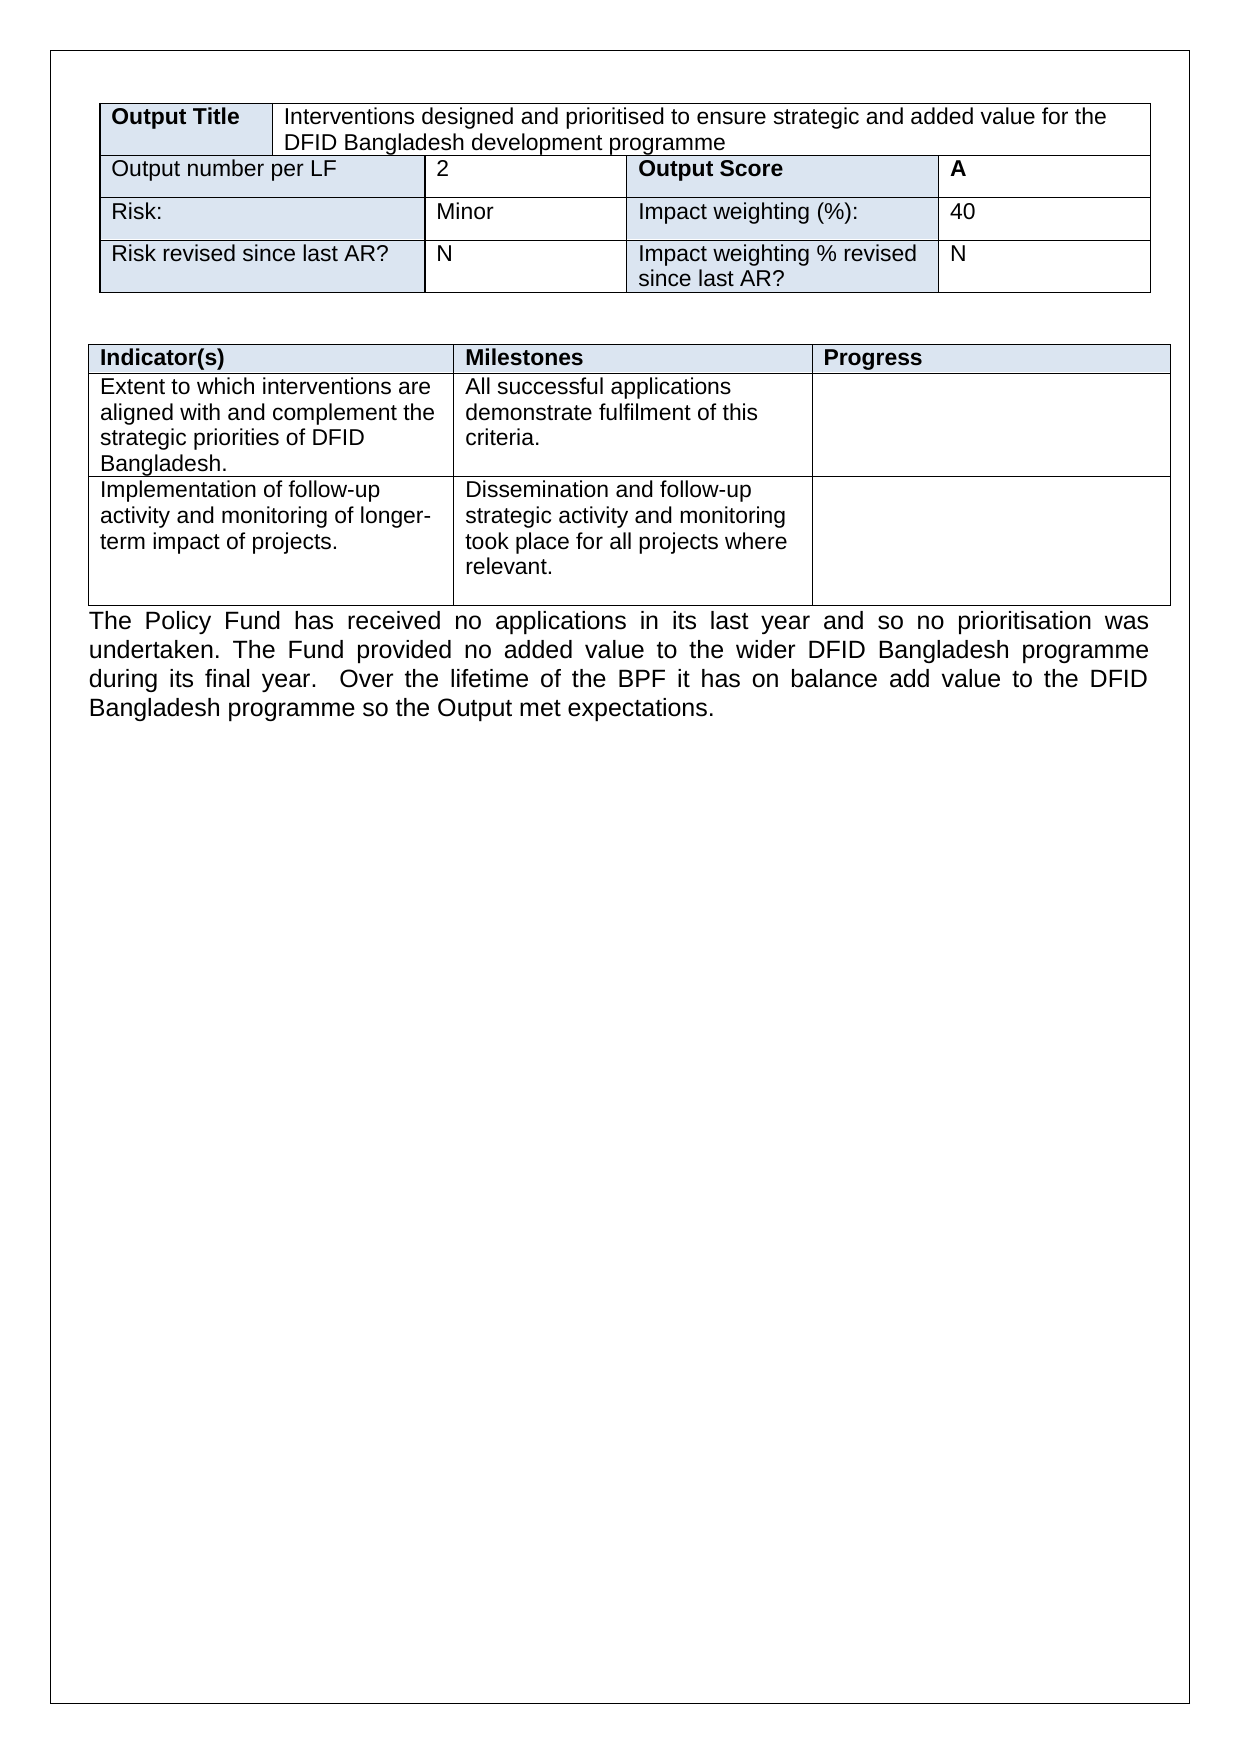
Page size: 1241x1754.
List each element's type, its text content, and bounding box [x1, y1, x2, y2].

table_cell 40 [939, 198, 1150, 239]
table_cell Impact weighting % revised since last AR? [627, 241, 938, 292]
table_cell [813, 477, 1170, 605]
table_cell N [426, 241, 626, 292]
table_header Milestones [454, 345, 812, 372]
table_cell Risk: [101, 198, 424, 239]
table_cell Impact weighting (%): [627, 198, 938, 239]
table_cell N [939, 241, 1150, 292]
table_cell Implementation of follow-up activity and monitoring of longer-term impact of projects. [89, 477, 453, 605]
table_cell Minor [426, 198, 626, 239]
table_cell Risk revised since last AR? [101, 241, 424, 292]
text The Policy Fund has received no applications in its last year and so no prioritisation was undertaken. The Fund provided no added value to the wider DFID Bangladesh programme during its final year. Over the lifetime of the BPF it has on balance add value to the DFID Bangladesh programme so the Output met expectations. [89, 606, 1152, 721]
table_cell [813, 374, 1170, 476]
table_cell Output number per LF [101, 156, 424, 197]
table_header Progress [813, 345, 1170, 372]
table_cell 2 [426, 156, 626, 197]
table_cell A [939, 156, 1150, 197]
table_header Interventions designed and prioritised to ensure strategic and added value for the DFID Bangladesh development programme [273, 104, 1150, 155]
table_cell Dissemination and follow-up strategic activity and monitoring took place for all projects where relevant. [454, 477, 812, 605]
table_header Output Title [101, 104, 272, 155]
table_header Indicator(s) [89, 345, 453, 372]
table_cell Extent to which interventions are aligned with and complement the strategic priorities of DFID Bangladesh. [89, 374, 453, 476]
table_cell All successful applications demonstrate fulfilment of this criteria. [454, 374, 812, 476]
table_cell Output Score [627, 156, 938, 197]
